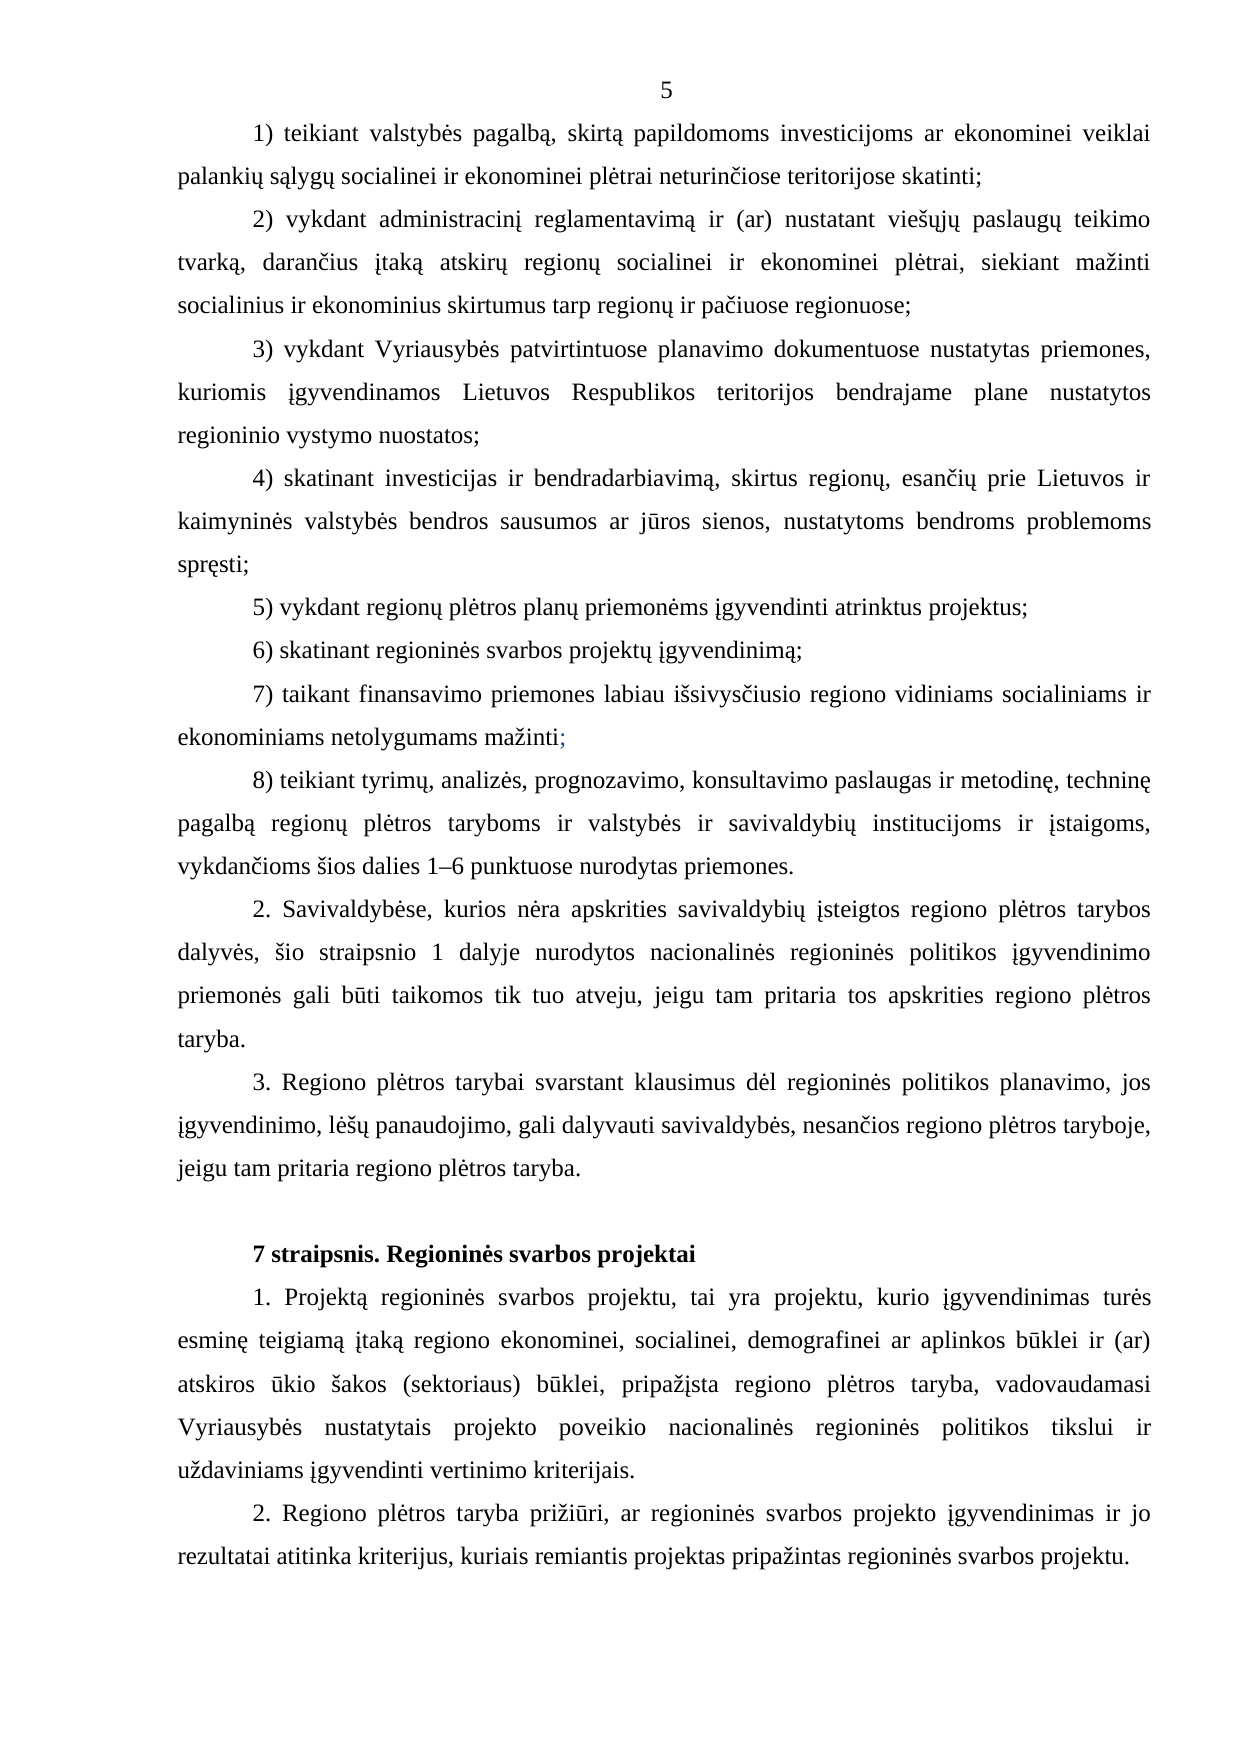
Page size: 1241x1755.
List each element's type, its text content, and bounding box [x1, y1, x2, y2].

text 6) skatinant regioninės svarbos projektų įgyvendinimą; [177, 636, 1152, 664]
text 2. Savivaldybėse, kurios nėra apskrities savivaldybių įsteigtos regiono plėtros tarybos dalyvės, šio straipsnio 1 dalyje nurodytos nacionalinės regioninės politikos įgyvendinimo priemonės gali būti taikomos tik tuo atveju, jeigu tam pritaria tos apskrities regiono plėtros taryba. [177, 894, 1152, 1052]
text 1. Projektą regioninės svarbos projektu, tai yra projektu, kurio įgyvendinimas turės esminę teigiamą įtaką regiono ekonominei, socialinei, demografinei ar aplinkos būklei ir (ar) atskiros ūkio šakos (sektoriaus) būklei, pripažįsta regiono plėtros taryba, vadovaudamasi Vyriausybės nustatytais projekto poveikio nacionalinės regioninės politikos tikslui ir uždaviniams įgyvendinti vertinimo kriterijais. [177, 1282, 1152, 1484]
text 4) skatinant investicijas ir bendradarbiavimą, skirtus regionų, esančių prie Lietuvos ir kaimyninės valstybės bendros sausumos ar jūros sienos, nustatytoms bendroms problemoms spręsti; [177, 463, 1152, 578]
text 3. Regiono plėtros tarybai svarstant klausimus dėl regioninės politikos planavimo, jos įgyvendinimo, lėšų panaudojimo, gali dalyvauti savivaldybės, nesančios regiono plėtros taryboje, jeigu tam pritaria regiono plėtros taryba. [177, 1067, 1152, 1182]
text 1) teikiant valstybės pagalbą, skirtą papildomoms investicijoms ar ekonominei veiklai palankių sąlygų socialinei ir ekonominei plėtrai neturinčiose teritorijose skatinti; [177, 118, 1152, 190]
text 5) vykdant regionų plėtros planų priemonėms įgyvendinti atrinktus projektus; [177, 592, 1152, 621]
text 7 straipsnis. Regioninės svarbos projektai [177, 1239, 1152, 1268]
text 2. Regiono plėtros taryba prižiūri, ar regioninės svarbos projekto įgyvendinimas ir jo rezultatai atitinka kriterijus, kuriais remiantis projektas pripažintas regioninės svarbos projektu. [177, 1498, 1152, 1570]
text 3) vykdant Vyriausybės patvirtintuose planavimo dokumentuose nustatytas priemones, kuriomis įgyvendinamos Lietuvos Respublikos teritorijos bendrajame plane nustatytos regioninio vystymo nuostatos; [177, 334, 1152, 449]
text 7) taikant finansavimo priemones labiau išsivysčiusio regiono vidiniams socialiniams ir ekonominiams netolygumams mažinti; [177, 679, 1152, 751]
text 2) vykdant administracinį reglamentavimą ir (ar) nustatant viešųjų paslaugų teikimo tvarką, darančius įtaką atskirų regionų socialinei ir ekonominei plėtrai, siekiant mažinti socialinius ir ekonominius skirtumus tarp regionų ir pačiuose regionuose; [177, 204, 1152, 319]
text 8) teikiant tyrimų, analizės, prognozavimo, konsultavimo paslaugas ir metodinę, techninę pagalbą regionų plėtros taryboms ir valstybės ir savivaldybių institucijoms ir įstaigoms, vykdančioms šios dalies 1–6 punktuose nurodytas priemones. [177, 765, 1152, 880]
